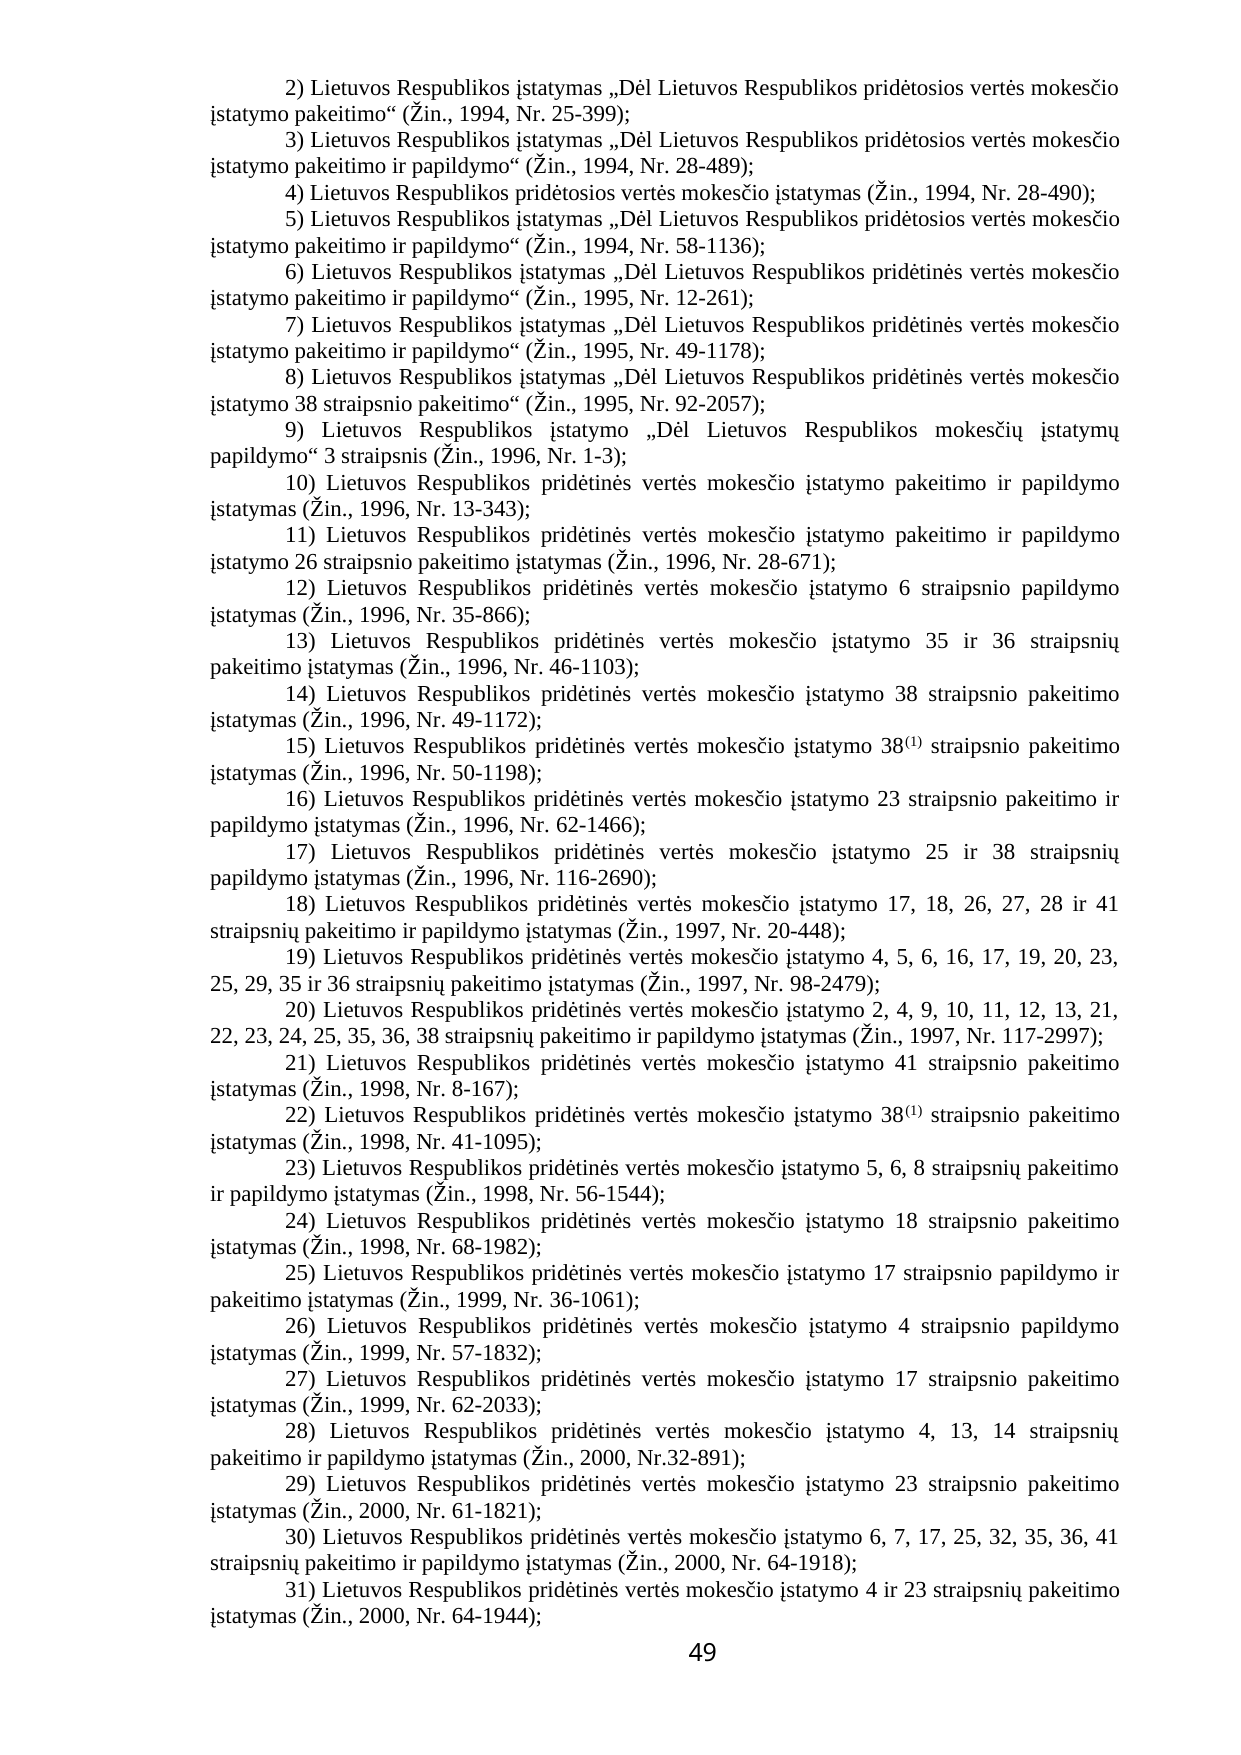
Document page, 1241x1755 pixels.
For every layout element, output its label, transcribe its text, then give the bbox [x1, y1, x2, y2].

text 12) Lietuvos Respublikos pridėtinės vertės mokesčio įstatymo 6 straipsnio papildymo įstatymas (Žin., 1996, Nr. 35-866); [210, 574, 1120, 627]
text 18) Lietuvos Respublikos pridėtinės vertės mokesčio įstatymo 17, 18, 26, 27, 28 ir 41 straipsnių pakeitimo ir papildymo įstatymas (Žin., 1997, Nr. 20-448); [210, 891, 1120, 943]
text 22) Lietuvos Respublikos pridėtinės vertės mokesčio įstatymo 38(1) straipsnio pakeitimo įstatymas (Žin., 1998, Nr. 41-1095); [210, 1101, 1120, 1154]
text 31) Lietuvos Respublikos pridėtinės vertės mokesčio įstatymo 4 ir 23 straipsnių pakeitimo įstatymas (Žin., 2000, Nr. 64-1944); [210, 1576, 1120, 1628]
text 13) Lietuvos Respublikos pridėtinės vertės mokesčio įstatymo 35 ir 36 straipsnių pakeitimo įstatymas (Žin., 1996, Nr. 46-1103); [210, 627, 1120, 680]
text 29) Lietuvos Respublikos pridėtinės vertės mokesčio įstatymo 23 straipsnio pakeitimo įstatymas (Žin., 2000, Nr. 61-1821); [210, 1470, 1120, 1523]
text 14) Lietuvos Respublikos pridėtinės vertės mokesčio įstatymo 38 straipsnio pakeitimo įstatymas (Žin., 1996, Nr. 49-1172); [210, 680, 1120, 732]
text 28) Lietuvos Respublikos pridėtinės vertės mokesčio įstatymo 4, 13, 14 straipsnių pakeitimo ir papildymo įstatymas (Žin., 2000, Nr.32-891); [210, 1418, 1120, 1470]
text 30) Lietuvos Respublikos pridėtinės vertės mokesčio įstatymo 6, 7, 17, 25, 32, 35, 36, 41 straipsnių pakeitimo ir papildymo įstatymas (Žin., 2000, Nr. 64-1918); [210, 1523, 1120, 1576]
text 11) Lietuvos Respublikos pridėtinės vertės mokesčio įstatymo pakeitimo ir papildymo įstatymo 26 straipsnio pakeitimo įstatymas (Žin., 1996, Nr. 28-671); [210, 522, 1120, 574]
text 5) Lietuvos Respublikos įstatymas „Dėl Lietuvos Respublikos pridėtosios vertės mokesčio įstatymo pakeitimo ir papildymo“ (Žin., 1994, Nr. 58-1136); [210, 205, 1120, 258]
text 8) Lietuvos Respublikos įstatymas „Dėl Lietuvos Respublikos pridėtinės vertės mokesčio įstatymo 38 straipsnio pakeitimo“ (Žin., 1995, Nr. 92-2057); [210, 363, 1120, 416]
text 16) Lietuvos Respublikos pridėtinės vertės mokesčio įstatymo 23 straipsnio pakeitimo ir papildymo įstatymas (Žin., 1996, Nr. 62-1466); [210, 785, 1120, 838]
text 27) Lietuvos Respublikos pridėtinės vertės mokesčio įstatymo 17 straipsnio pakeitimo įstatymas (Žin., 1999, Nr. 62-2033); [210, 1365, 1120, 1418]
text 10) Lietuvos Respublikos pridėtinės vertės mokesčio įstatymo pakeitimo ir papildymo įstatymas (Žin., 1996, Nr. 13-343); [210, 469, 1120, 522]
text 3) Lietuvos Respublikos įstatymas „Dėl Lietuvos Respublikos pridėtosios vertės mokesčio įstatymo pakeitimo ir papildymo“ (Žin., 1994, Nr. 28-489); [210, 126, 1120, 179]
text 4) Lietuvos Respublikos pridėtosios vertės mokesčio įstatymas (Žin., 1994, Nr. 28-490); [210, 179, 1120, 205]
text 6) Lietuvos Respublikos įstatymas „Dėl Lietuvos Respublikos pridėtinės vertės mokesčio įstatymo pakeitimo ir papildymo“ (Žin., 1995, Nr. 12-261); [210, 258, 1120, 311]
text 7) Lietuvos Respublikos įstatymas „Dėl Lietuvos Respublikos pridėtinės vertės mokesčio įstatymo pakeitimo ir papildymo“ (Žin., 1995, Nr. 49-1178); [210, 311, 1120, 363]
text 25) Lietuvos Respublikos pridėtinės vertės mokesčio įstatymo 17 straipsnio papildymo ir pakeitimo įstatymas (Žin., 1999, Nr. 36-1061); [210, 1259, 1120, 1312]
text 15) Lietuvos Respublikos pridėtinės vertės mokesčio įstatymo 38(1) straipsnio pakeitimo įstatymas (Žin., 1996, Nr. 50-1198); [210, 732, 1120, 785]
text 21) Lietuvos Respublikos pridėtinės vertės mokesčio įstatymo 41 straipsnio pakeitimo įstatymas (Žin., 1998, Nr. 8-167); [210, 1049, 1120, 1101]
text 9) Lietuvos Respublikos įstatymo „Dėl Lietuvos Respublikos mokesčių įstatymų papildymo“ 3 straipsnis (Žin., 1996, Nr. 1-3); [210, 416, 1120, 469]
text 24) Lietuvos Respublikos pridėtinės vertės mokesčio įstatymo 18 straipsnio pakeitimo įstatymas (Žin., 1998, Nr. 68-1982); [210, 1207, 1120, 1259]
text 26) Lietuvos Respublikos pridėtinės vertės mokesčio įstatymo 4 straipsnio papildymo įstatymas (Žin., 1999, Nr. 57-1832); [210, 1312, 1120, 1365]
text 20) Lietuvos Respublikos pridėtinės vertės mokesčio įstatymo 2, 4, 9, 10, 11, 12, 13, 21, 22, 23, 24, 25, 35, 36, 38 straipsnių pakeitimo ir papildymo įstatymas (Žin., 1997, Nr. 117-2997); [210, 996, 1120, 1049]
text 17) Lietuvos Respublikos pridėtinės vertės mokesčio įstatymo 25 ir 38 straipsnių papildymo įstatymas (Žin., 1996, Nr. 116-2690); [210, 838, 1120, 891]
text 19) Lietuvos Respublikos pridėtinės vertės mokesčio įstatymo 4, 5, 6, 16, 17, 19, 20, 23, 25, 29, 35 ir 36 straipsnių pakeitimo įstatymas (Žin., 1997, Nr. 98-2479); [210, 943, 1120, 996]
text 23) Lietuvos Respublikos pridėtinės vertės mokesčio įstatymo 5, 6, 8 straipsnių pakeitimo ir papildymo įstatymas (Žin., 1998, Nr. 56-1544); [210, 1154, 1120, 1207]
text 2) Lietuvos Respublikos įstatymas „Dėl Lietuvos Respublikos pridėtosios vertės mokesčio įstatymo pakeitimo“ (Žin., 1994, Nr. 25-399); [210, 73, 1120, 126]
